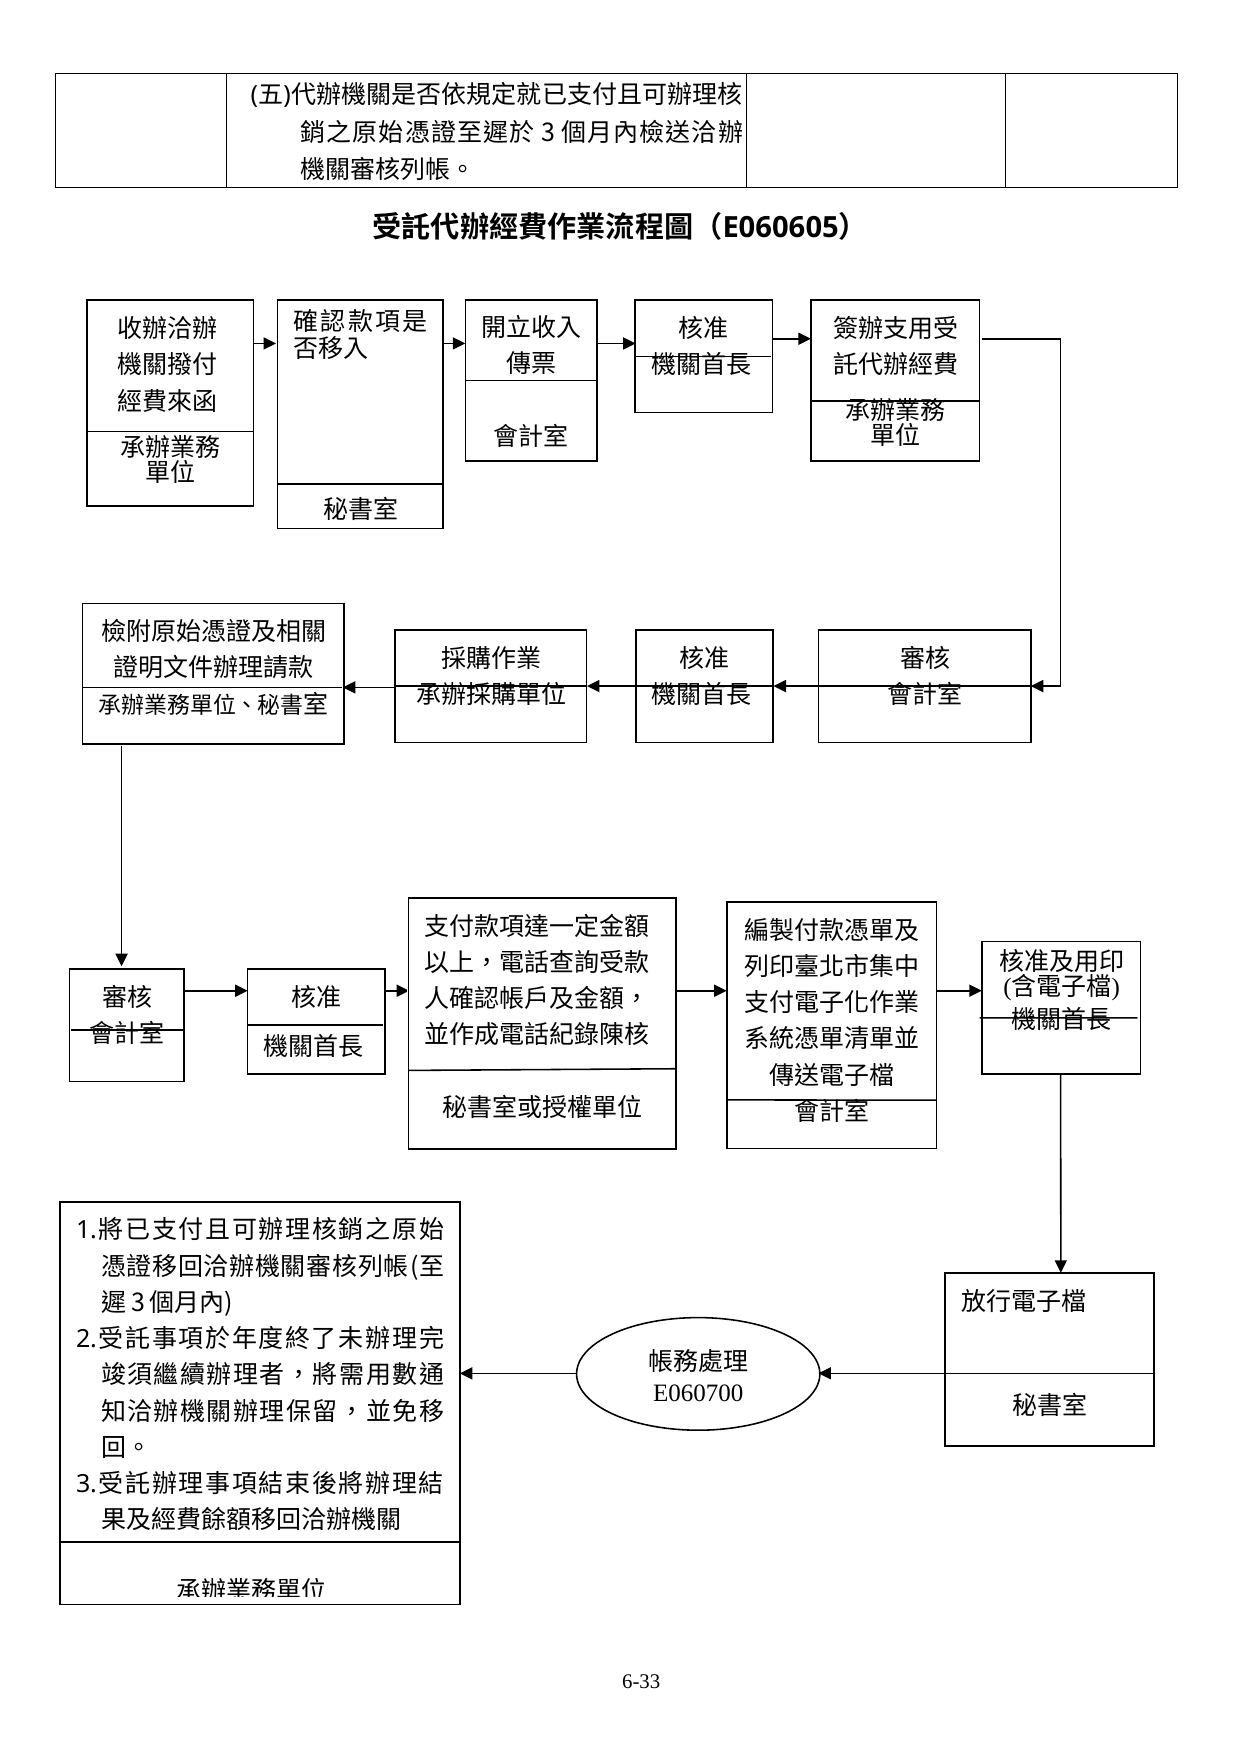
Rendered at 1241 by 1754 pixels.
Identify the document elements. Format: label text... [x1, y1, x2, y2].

text [834, 674, 1015, 685]
text 2.受託事項於年度終了未辦理完竣須繼續辦理者，將需用數通知洽辦機關辦理保留，並免移回。 [76, 1319, 444, 1464]
table_cell [56, 74, 226, 187]
text 會計室 [85, 1031, 168, 1050]
text 秘書室 [293, 490, 427, 520]
text 核准 [651, 638, 757, 674]
text [411, 674, 571, 685]
text 秘書室 [961, 1385, 1138, 1422]
text 審核 [85, 977, 168, 1013]
text 編製付款憑單及列印臺北市集中支付電子化作業系統憑單清單並傳送電子檔 [742, 910, 921, 1091]
table_cell (五)代辦機關是否依規定就已支付且可辦理核銷之原始憑證至遲於3個月內檢送洽辦機關審核列帳。 [227, 74, 746, 187]
text 會計室 [85, 1013, 168, 1029]
table_cell [1006, 74, 1177, 187]
text [651, 345, 757, 356]
text 收辦洽辦機關撥付經費來函 [117, 308, 237, 417]
text 確認款項是否移入 [293, 308, 427, 363]
text 放行電子檔 [961, 1281, 1138, 1317]
text [742, 1091, 921, 1099]
text 機關首長 [263, 1026, 369, 1062]
table_cell [747, 74, 1005, 187]
text 核准 [263, 977, 369, 1014]
text 簽辦支用受託代辦經費 [827, 308, 964, 381]
text 檢附原始憑證及相關證明文件辦理請款 [98, 612, 328, 684]
text 審核 [834, 638, 1015, 674]
text 1.將已支付且可辦理核銷之原始憑證移回洽辦機關審核列帳(至遲3個月內) [76, 1210, 444, 1319]
text 會計室 [742, 1101, 921, 1128]
text 承辦業務 單位 [827, 402, 964, 450]
text [651, 674, 757, 685]
text 採購作業 [411, 638, 571, 674]
text 核准 [651, 308, 757, 345]
text 機關首長 [651, 357, 757, 381]
text 秘書室或授權單位 [424, 1087, 660, 1124]
text 核准及用印(含電子檔) [998, 950, 1125, 1000]
text 3.受託辦理事項結束後將辦理結果及經費餘額移回洽辦機關 [76, 1464, 444, 1536]
text 會計室 [834, 687, 1015, 711]
text 機關首長 [651, 687, 757, 711]
text 機關首長 [998, 1019, 1125, 1036]
text 支付款項達一定金額以上，電話查詢受款人確認帳戶及金額，並作成電話紀錄陳核 [424, 906, 660, 1051]
text 承辦採購單位 [411, 687, 571, 711]
text 承辦業務單位、秘書室 [98, 688, 328, 720]
text 承辦業務單位 [76, 1570, 444, 1596]
text 承辦業務 單位 [102, 436, 237, 486]
text 機關首長 [998, 1000, 1125, 1017]
subtitle 受託代辦經費作業流程圖（E060605） [59, 188, 1181, 263]
